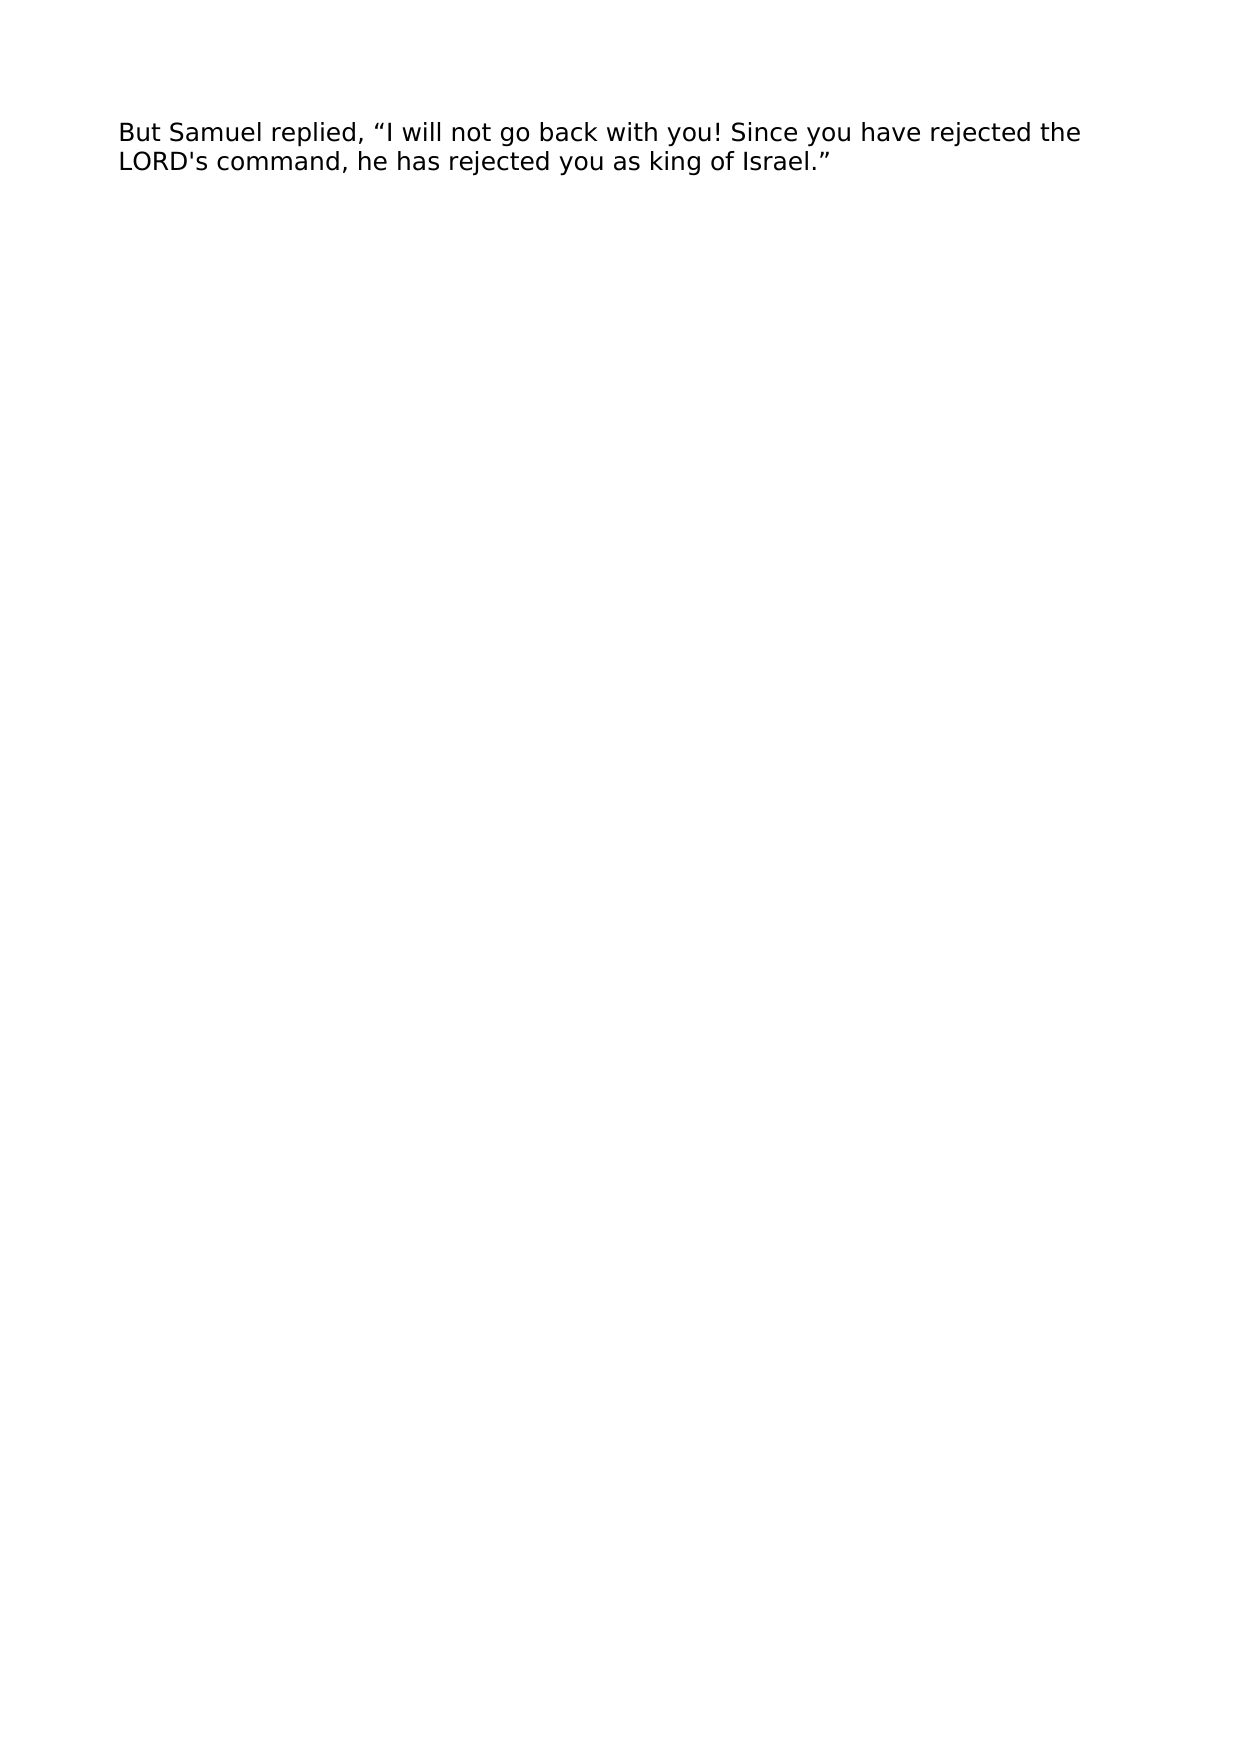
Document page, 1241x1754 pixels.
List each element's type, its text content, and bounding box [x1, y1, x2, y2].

text But Samuel replied, “I will not go back with you! Since you have rejected the LORD's command, he has rejected you as king of Israel.” [118, 118, 1122, 176]
